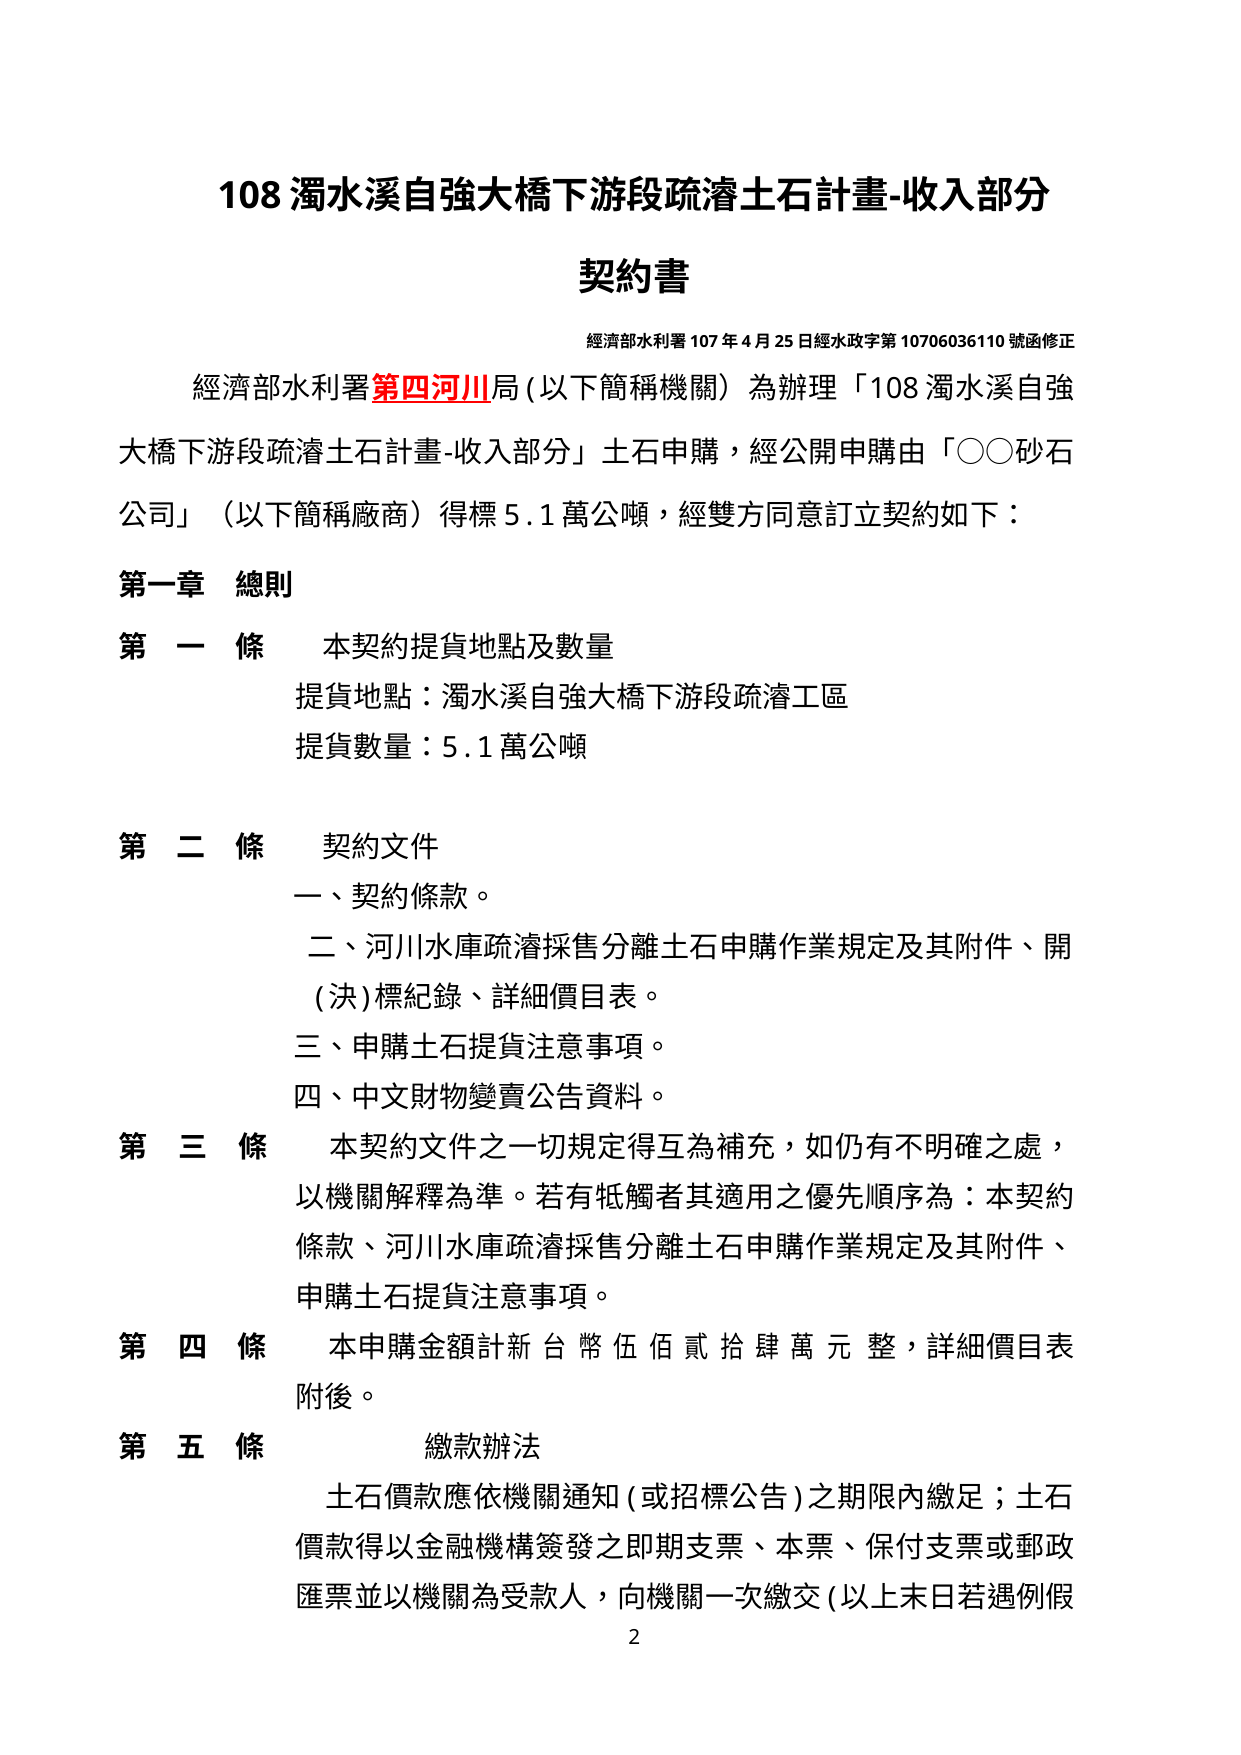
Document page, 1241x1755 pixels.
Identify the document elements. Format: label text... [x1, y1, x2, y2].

text 第 五 條 繳款辦法 [118, 1418, 1075, 1468]
text 第 一 條 本契約提貨地點及數量 [118, 618, 1075, 668]
text 第 二 條 契約文件 [118, 818, 1075, 868]
text 契約書 [118, 247, 1075, 301]
text 土石價款應依機關通知(或招標公告)之期限內繳足；土石價款得以金融機構簽發之即期支票、本票、保付支票或郵政匯票並以機關為受款人，向機關一次繳交(以上末日若遇例假日者，順延至下一工作日)；以現金繳納者，應直接匯入機關指定之第一商業銀行西螺分行，帳號：53230055083，戶名：水利署水資源作業基金-四河局405專戶。 [295, 1468, 1075, 1618]
text 第一章 總則 [118, 555, 1075, 605]
text 提貨數量：5.1萬公噸 [295, 718, 1075, 768]
text 提貨地點：濁水溪自強大橋下游段疏濬工區 [295, 668, 1075, 718]
text 一、契約條款。 [118, 868, 1075, 918]
text 108濁水溪自強大橋下游段疏濬土石計畫-收入部分 [118, 165, 1075, 220]
text 三、申購土石提貨注意事項。 [118, 1018, 1075, 1068]
text 二、河川水庫疏濬採售分離土石申購作業規定及其附件、開(決)標紀錄、詳細價目表。 [74, 918, 1075, 1018]
text 經濟部水利署第四河川局(以下簡稱機關）為辦理「108濁水溪自強大橋下游段疏濬土石計畫-收入部分」土石申購，經公開申購由「○○砂石公司」（以下簡稱廠商）得標5.1萬公噸，經雙方同意訂立契約如下： [118, 364, 1075, 534]
text 四、中文財物變賣公告資料。 [118, 1068, 1075, 1118]
text 經濟部水利署107年4月25日經水政字第10706036110號函修正 [118, 328, 1075, 352]
text 第 四 條 本申購金額計新台幣伍佰貳拾肆萬元 整，詳細價目表附後。 [118, 1318, 1075, 1418]
text 第 三 條 本契約文件之一切規定得互為補充，如仍有不明確之處，以機關解釋為準。若有牴觸者其適用之優先順序為：本契約條款、河川水庫疏濬採售分離土石申購作業規定及其附件、申購土石提貨注意事項。 [118, 1118, 1075, 1318]
